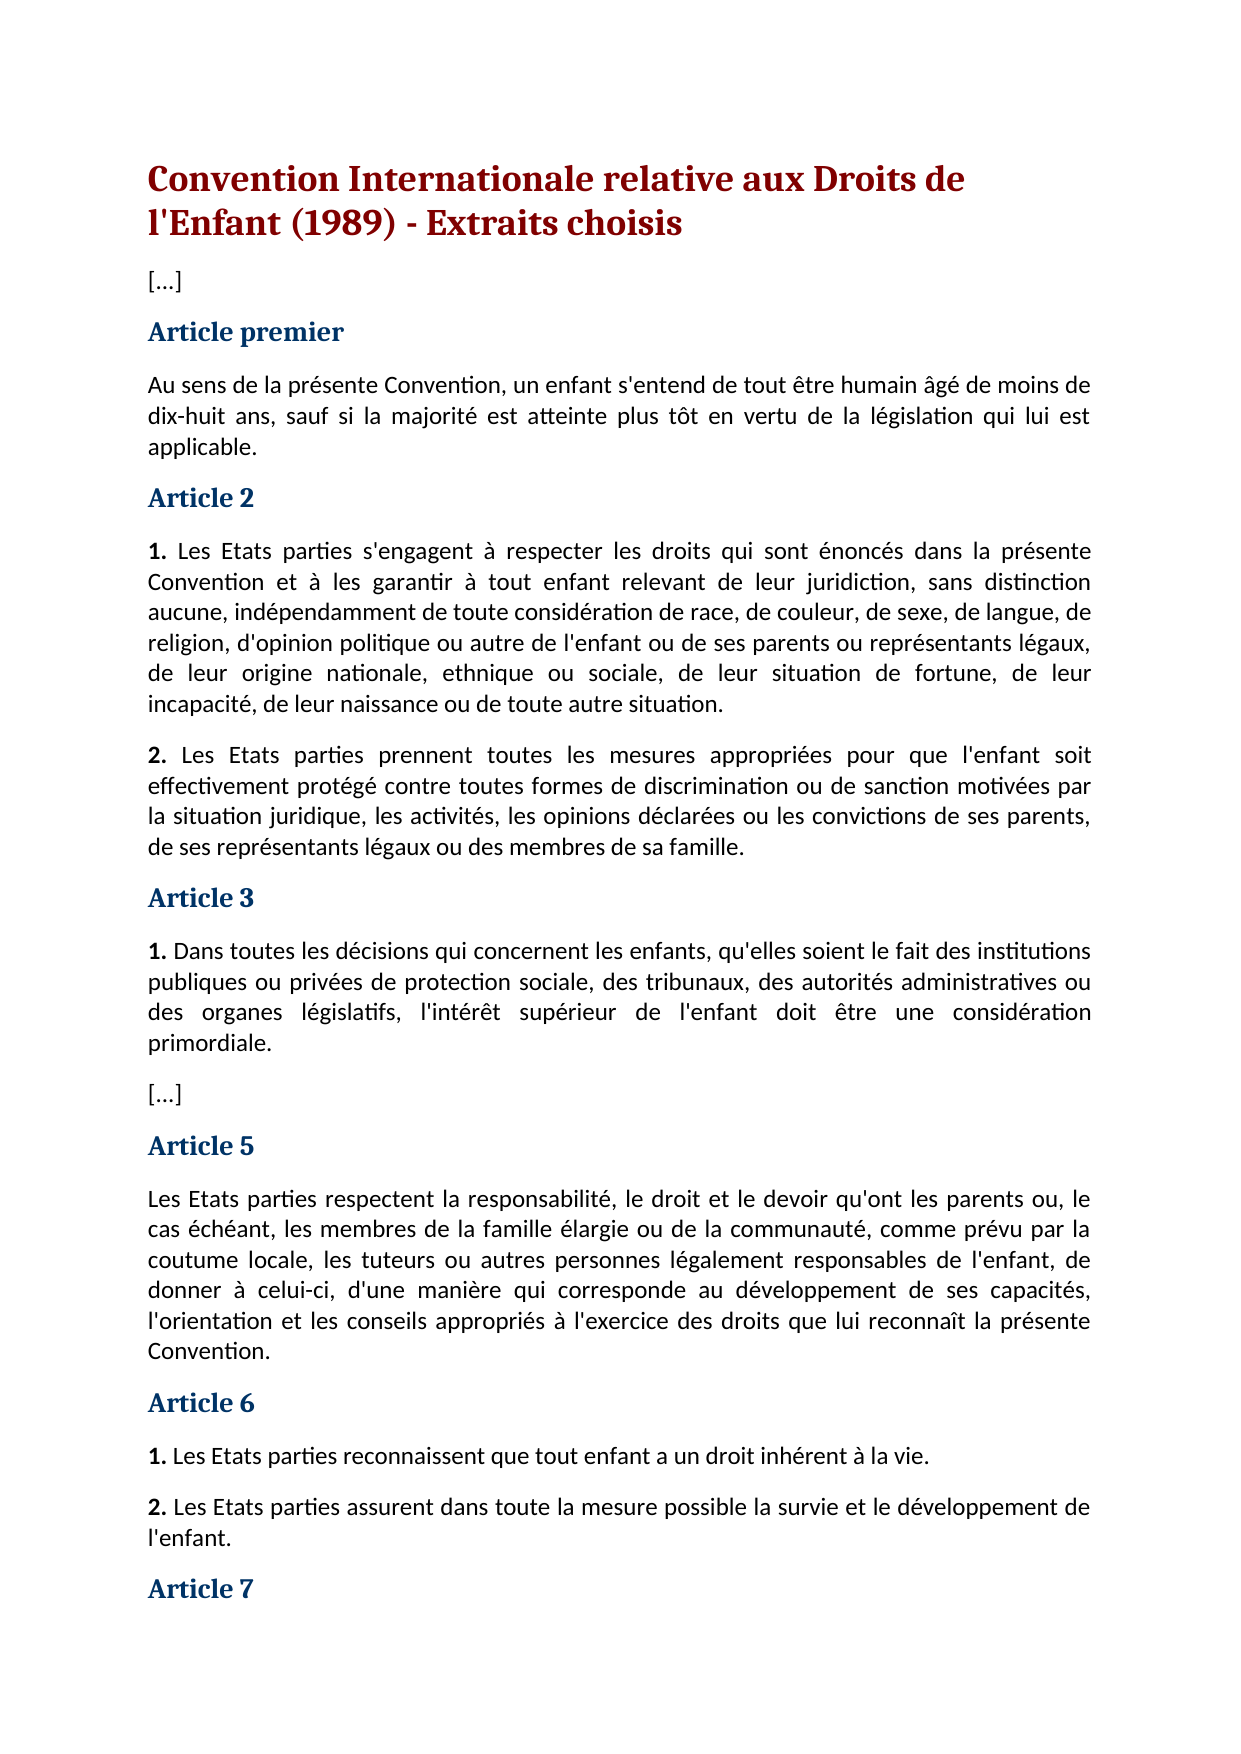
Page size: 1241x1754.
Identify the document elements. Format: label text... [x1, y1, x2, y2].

text Article 2 [148, 482, 1093, 514]
text Article premier [148, 316, 1093, 349]
text Article 3 [148, 882, 1093, 914]
text 2. Les Etats parties assurent dans toute la mesure possible la survie et le développement de l'enfant. [148, 1491, 1093, 1552]
text Article 7 [148, 1573, 1093, 1606]
text Au sens de la présente Convention, un enfant s'entend de tout être humain âgé de moins de dix-huit ans, sauf si la majorité est atteinte plus tôt en vertu de la législation qui lui est applicable. [148, 370, 1093, 461]
text 1. Les Etats parties s'engagent à respecter les droits qui sont énoncés dans la présente Convention et à les garantir à tout enfant relevant de leur juridiction, sans distinction aucune, indépendamment de toute considération de race, de couleur, de sexe, de langue, de religion, d'opinion politique ou autre de l'enfant ou de ses parents ou représentants légaux, de leur origine nationale, ethnique ou sociale, de leur situation de fortune, de leur incapacité, de leur naissance ou de toute autre situation. [148, 535, 1093, 718]
text Article 6 [148, 1387, 1093, 1419]
text 2. Les Etats parties prennent toutes les mesures appropriées pour que l'enfant soit effectivement protégé contre toutes formes de discrimination ou de sanction motivées par la situation juridique, les activités, les opinions déclarées ou les convictions de ses parents, de ses représentants légaux ou des membres de sa famille. [148, 739, 1093, 861]
text [...] [148, 1078, 1093, 1109]
text 1. Dans toutes les décisions qui concernent les enfants, qu'elles soient le fait des institutions publiques ou privées de protection sociale, des tribunaux, des autorités administratives ou des organes législatifs, l'intérêt supérieur de l'enfant doit être une considération primordiale. [148, 935, 1093, 1057]
text Convention Internationale relative aux Droits de l'Enfant (1989) - Extraits choisis [148, 158, 1093, 244]
text Article 5 [148, 1130, 1093, 1162]
text Les Etats parties respectent la responsabilité, le droit et le devoir qu'ont les parents ou, le cas échéant, les membres de la famille élargie ou de la communauté, comme prévu par la coutume locale, les tuteurs ou autres personnes légalement responsables de l'enfant, de donner à celui-ci, d'une manière qui corresponde au développement de ses capacités, l'orientation et les conseils appropriés à l'exercice des droits que lui reconnaît la présente Convention. [148, 1183, 1093, 1366]
text [...] [148, 265, 1093, 296]
text 1. Les Etats parties reconnaissent que tout enfant a un droit inhérent à la vie. [148, 1440, 1093, 1471]
